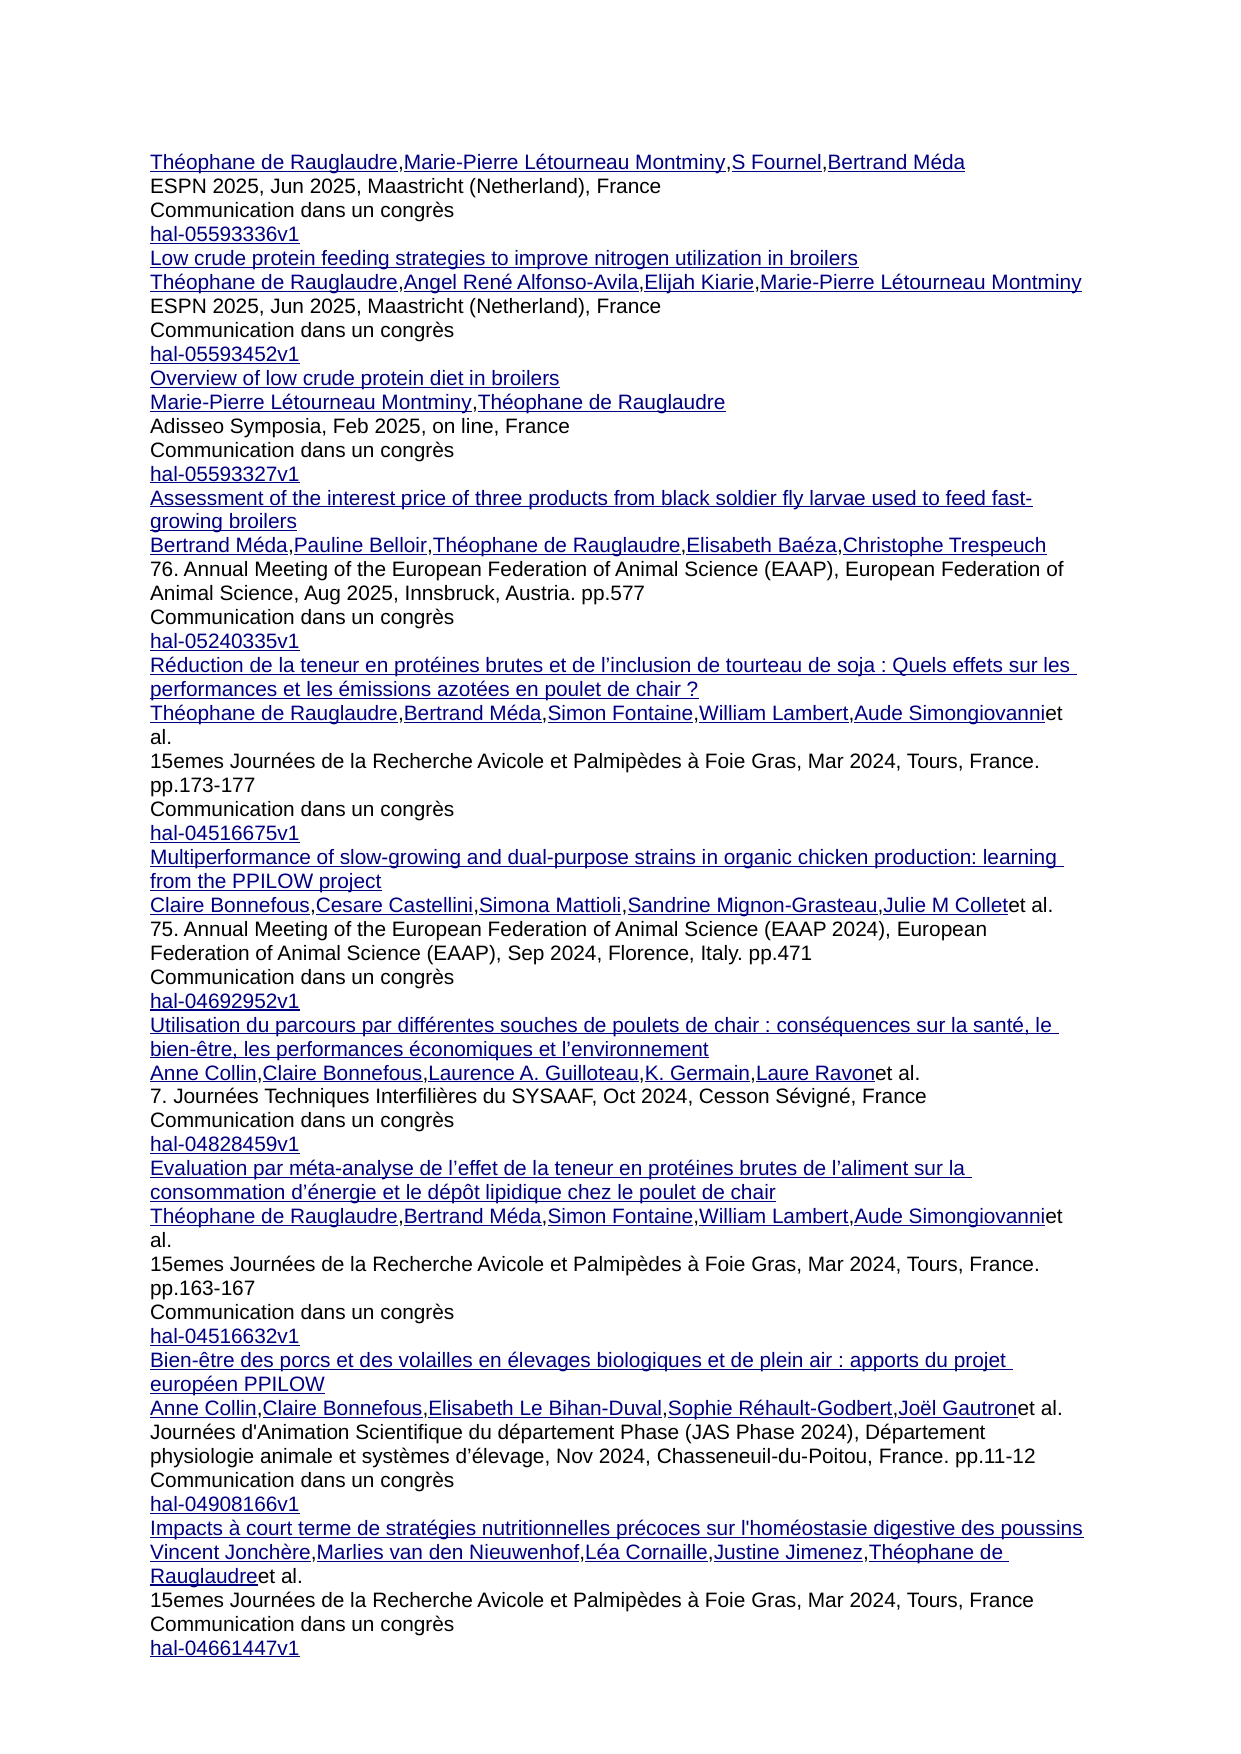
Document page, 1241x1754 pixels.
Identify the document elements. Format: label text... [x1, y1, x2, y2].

table_cell Bien-être des porcs et des volailles en élevages biologiques et de plein air : apports du projet européen PPILOW Anne Collin,Claire Bonnefous,Elisabeth Le Bihan-Duval,Sophie Réhault-Godbert,Joël Gautronet al. Journées d'Animation Scientifique du département Phase (JAS Phase 2024), Département physiologie animale et systèmes d’élevage, Nov 2024, Chasseneuil-du-Poitou, France. pp.11-12 Communication dans un congrès hal-04908166v1 [150, 1348, 1090, 1516]
table_cell Théophane de Rauglaudre,Marie-Pierre Létourneau Montminy,S Fournel,Bertrand Méda ESPN 2025, Jun 2025, Maastricht (Netherland), France Communication dans un congrès hal-05593336v1 [150, 150, 1090, 246]
table_cell Multiperformance of slow-growing and dual-purpose strains in organic chicken production: learning from the PPILOW project Claire Bonnefous,Cesare Castellini,Simona Mattioli,Sandrine Mignon-Grasteau,Julie M Colletet al. 75. Annual Meeting of the European Federation of Animal Science (EAAP 2024), European Federation of Animal Science (EAAP), Sep 2024, Florence, Italy. pp.471 Communication dans un congrès hal-04692952v1 [150, 845, 1090, 1012]
table_cell Assessment of the interest price of three products from black soldier fly larvae used to feed fast-growing broilers Bertrand Méda,Pauline Belloir,Théophane de Rauglaudre,Elisabeth Baéza,Christophe Trespeuch 76. Annual Meeting of the European Federation of Animal Science (EAAP), European Federation of Animal Science, Aug 2025, Innsbruck, Austria. pp.577 Communication dans un congrès hal-05240335v1 [150, 485, 1090, 653]
table_cell Overview of low crude protein diet in broilers Marie-Pierre Létourneau Montminy,Théophane de Rauglaudre Adisseo Symposia, Feb 2025, on line, France Communication dans un congrès hal-05593327v1 [150, 366, 1090, 485]
table_cell Réduction de la teneur en protéines brutes et de l’inclusion de tourteau de soja : Quels effets sur les performances et les émissions azotées en poulet de chair ? Théophane de Rauglaudre,Bertrand Méda,Simon Fontaine,William Lambert,Aude Simongiovanniet al. 15emes Journées de la Recherche Avicole et Palmipèdes à Foie Gras, Mar 2024, Tours, France. pp.173-177 Communication dans un congrès hal-04516675v1 [150, 653, 1090, 845]
table_cell Impacts à court terme de stratégies nutritionnelles précoces sur l'homéostasie digestive des poussins Vincent Jonchère,Marlies van den Nieuwenhof,Léa Cornaille,Justine Jimenez,Théophane de Rauglaudreet al. 15emes Journées de la Recherche Avicole et Palmipèdes à Foie Gras, Mar 2024, Tours, France Communication dans un congrès hal-04661447v1 [150, 1516, 1090, 1659]
table_cell Evaluation par méta-analyse de l’effet de la teneur en protéines brutes de l’aliment sur la consommation d’énergie et le dépôt lipidique chez le poulet de chair Théophane de Rauglaudre,Bertrand Méda,Simon Fontaine,William Lambert,Aude Simongiovanniet al. 15emes Journées de la Recherche Avicole et Palmipèdes à Foie Gras, Mar 2024, Tours, France. pp.163-167 Communication dans un congrès hal-04516632v1 [150, 1156, 1090, 1348]
table_cell Utilisation du parcours par différentes souches de poulets de chair : conséquences sur la santé, le bien-être, les performances économiques et l’environnement Anne Collin,Claire Bonnefous,Laurence A. Guilloteau,K. Germain,Laure Ravonet al. 7. Journées Techniques Interfilières du SYSAAF, Oct 2024, Cesson Sévigné, France Communication dans un congrès hal-04828459v1 [150, 1013, 1090, 1156]
table_cell Low crude protein feeding strategies to improve nitrogen utilization in broilers Théophane de Rauglaudre,Angel René Alfonso-Avila,Elijah Kiarie,Marie-Pierre Létourneau Montminy ESPN 2025, Jun 2025, Maastricht (Netherland), France Communication dans un congrès hal-05593452v1 [150, 246, 1090, 366]
